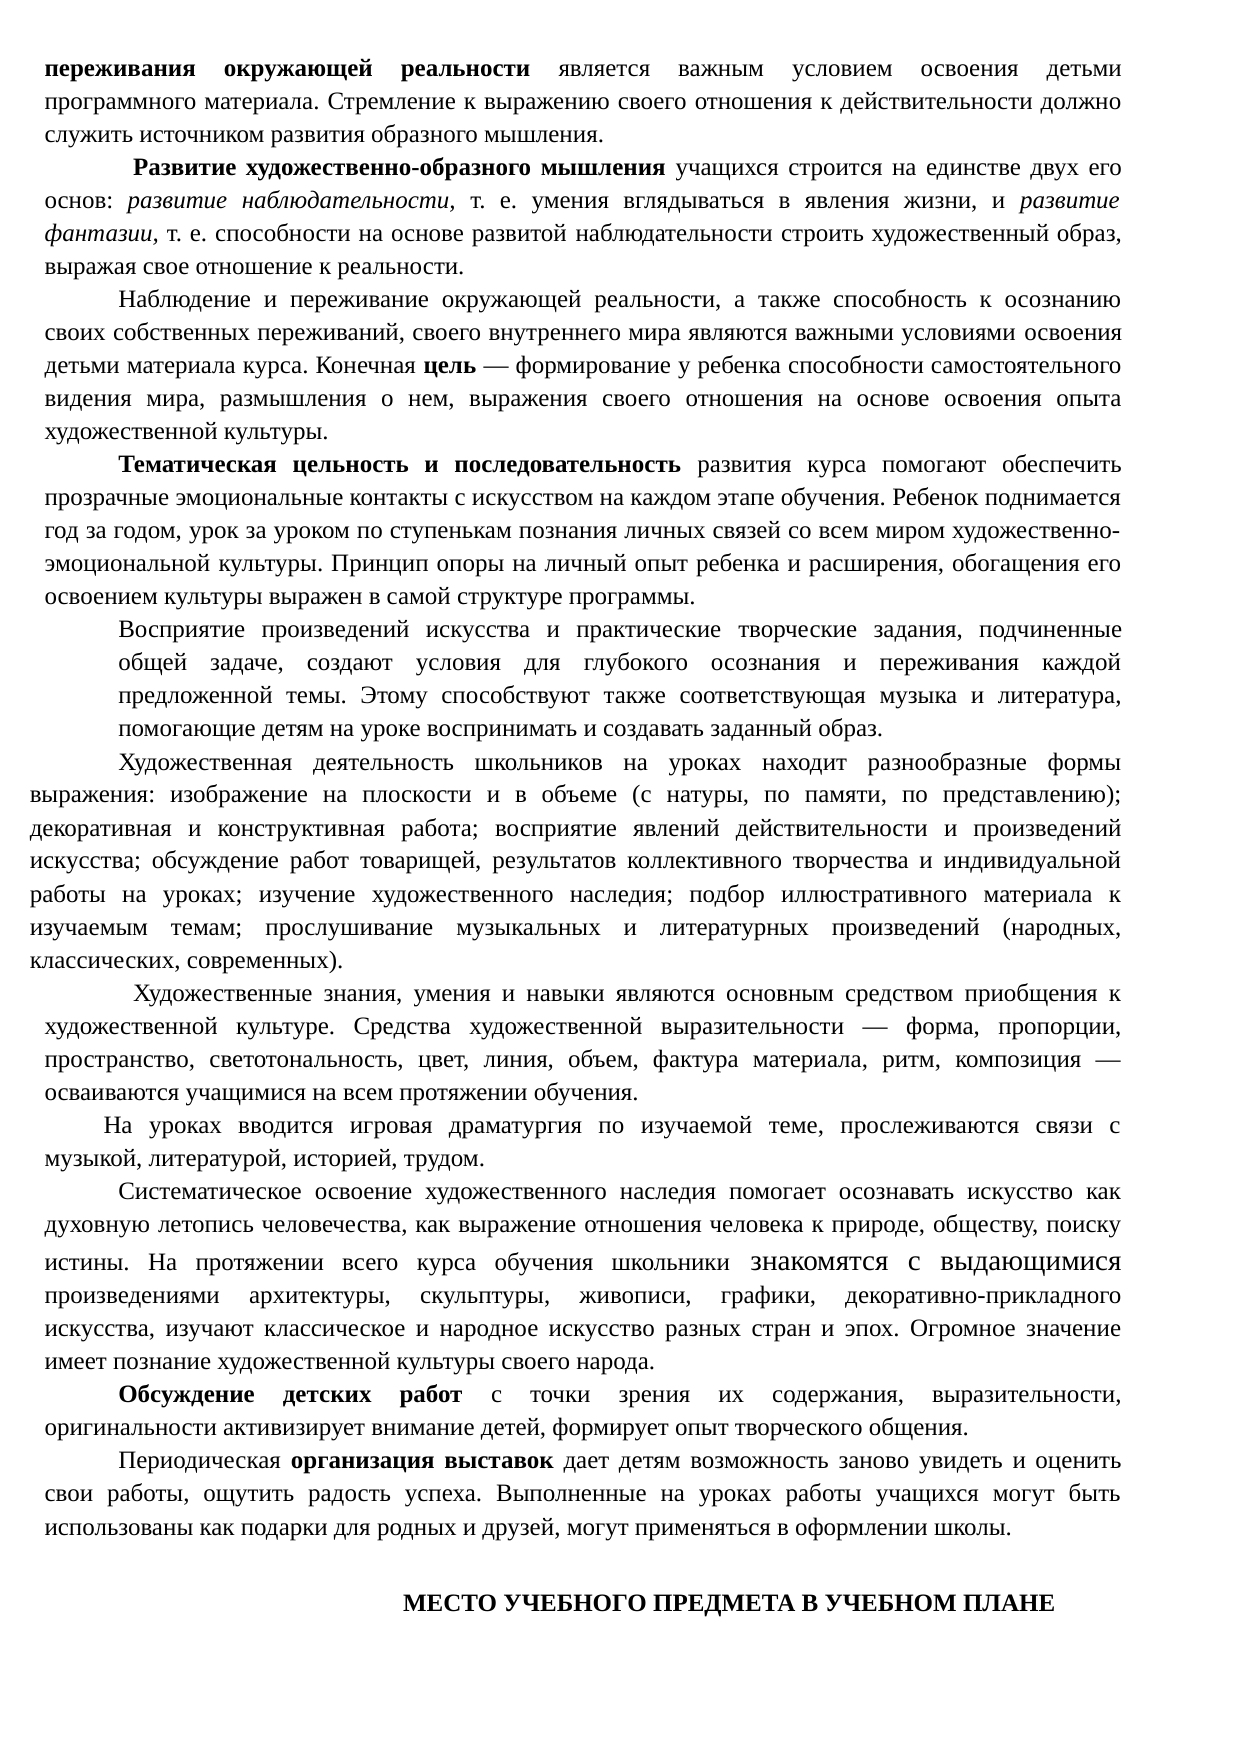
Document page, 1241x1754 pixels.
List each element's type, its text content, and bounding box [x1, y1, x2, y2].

text МЕСТО УЧЕБНОГО ПРЕДМЕТА В УЧЕБНОМ ПЛАНЕ [44, 1588, 1240, 1616]
text На уроках вводится игровая драматургия по изучаемой теме, прослеживаются связи с музыкой, литературой, историей, трудом. [44, 1110, 1122, 1172]
text Художественная деятельность школьников на уроках находит разнообразные формы выражения: изображение на плоскости и в объеме (с натуры, по памяти, по представлению); декоративная и конструктивная работа; восприятие явлений действительности и произведений искусства; обсуждение работ товарищей, результатов коллективного творчества и индивидуальной работы на уроках; изучение художественного наследия; подбор иллюстративного материала к изучаемым темам; прослушивание музыкальных и литературных произведений (народных, классических, современных). [29, 747, 1122, 973]
text Восприятие произведений искусства и практические творческие задания, подчиненные общей задаче, создают условия для глубокого осознания и переживания каждой предложенной темы. Этому способствуют также соответствующая музыка и литература, помогающие детям на уроке воспринимать и создавать заданный образ. [118, 614, 1122, 742]
text Развитие художественно-образного мышления учащихся строится на единстве двух его основ: развитие наблюдательности, т. е. умения вглядываться в явления жизни, и развитие фантазии, т. е. способности на основе развитой наблюдательности строить художественный образ, выражая свое отношение к реальности. [44, 152, 1122, 280]
text Периодическая организация выставок дает детям возможность заново увидеть и оценить свои работы, ощутить радость успеха. Выполненные на уроках работы учащихся могут быть использованы как подарки для родных и друзей, могут применяться в оформлении школы. [44, 1446, 1122, 1540]
text переживания окружающей реальности является важным условием освоения детьми программного материала. Стремление к выражению своего отношения к действительности должно служить источником развития образного мышления. [44, 53, 1122, 148]
text Наблюдение и переживание окружающей реальности, а также способность к осознанию своих собственных переживаний, своего внутреннего мира являются важными условиями освоения детьми материала курса. Конечная цель — формирование у ребенка способности самостоятельного видения мира, размышления о нем, выражения своего отношения на основе освоения опыта художественной культуры. [44, 284, 1122, 445]
text Систематическое освоение художественного наследия помогает осознавать искусство как духовную летопись человечества, как выражение отношения человека к природе, обществу, поиску истины. На протяжении всего курса обучения школьники знакомятся с выдающимися произведениями архитектуры, скульптуры, живописи, графики, декоративно-прикладного искусства, изучают классическое и народное искусство разных стран и эпох. Огромное значение имеет познание художественной культуры своего народа. [44, 1176, 1122, 1375]
text Тематическая цельность и последовательность развития курса помогают обеспечить прозрачные эмоциональные контакты с искусством на каждом этапе обучения. Ребенок поднимается год за годом, урок за уроком по ступенькам познания личных связей со всем миром художественно-эмоциональной культуры. Принцип опоры на личный опыт ребенка и расширения, обогащения его освоением культуры выражен в самой структуре программы. [44, 449, 1122, 610]
text Обсуждение детских работ с точки зрения их содержания, выразительности, оригинальности активизирует внимание детей, формирует опыт творческого общения. [44, 1379, 1122, 1441]
text Художественные знания, умения и навыки являются основным средством приобщения к художественной культуре. Средства художественной выразительности — форма, пропорции, пространство, светотональность, цвет, линия, объем, фактура материала, ритм, композиция — осваиваются учащимися на всем протяжении обучения. [44, 978, 1122, 1106]
